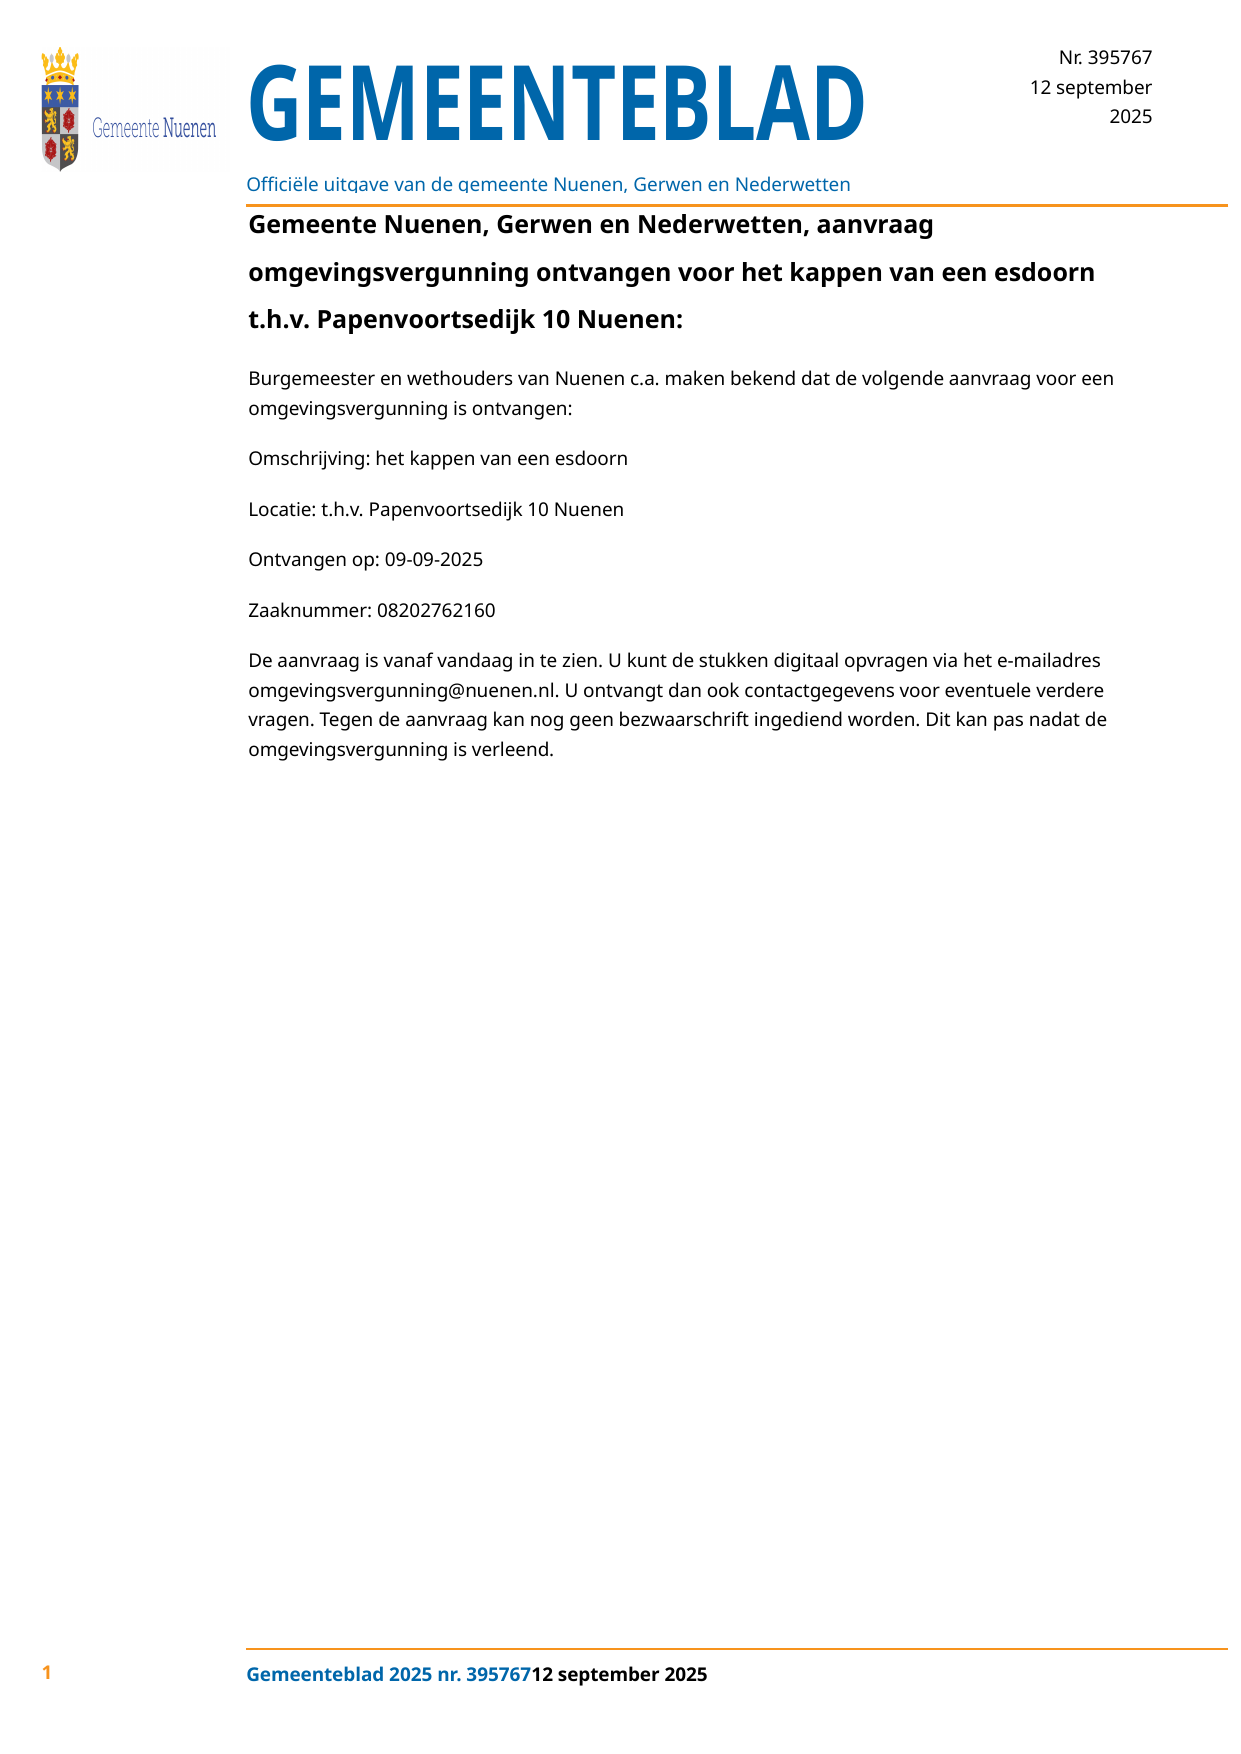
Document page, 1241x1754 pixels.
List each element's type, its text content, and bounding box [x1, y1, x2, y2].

picture [41, 47, 231, 172]
text Burgemeester en wethouders van Nuenen c.a. maken bekend dat de volgende aanvraag voor een omgevingsvergunning is ontvangen: [248, 366, 1152, 421]
text Gemeente Nuenen, Gerwen en Nederwetten, aanvraag omgevingsvergunning ontvangen voor het kappen van een esdoorn t.h.v. Papenvoortsedijk 10 Nuenen: [248, 207, 1152, 336]
text Omschrijving: het kappen van een esdoorn [248, 446, 1152, 471]
text De aanvraag is vanaf vandaag in te zien. U kunt de stukken digitaal opvragen via het e-mailadres omgevingsvergunning@nuenen.nl. U ontvangt dan ook contactgegevens voor eventuele verdere vragen. Tegen de aanvraag kan nog geen bezwaarschrift ingediend worden. Dit kan pas nadat de omgevingsvergunning is verleend. [248, 647, 1152, 762]
text Zaaknummer: 08202762160 [248, 597, 1152, 622]
text Ontvangen op: 09-09-2025 [248, 546, 1152, 572]
text Locatie: t.h.v. Papenvoortsedijk 10 Nuenen [248, 496, 1152, 522]
